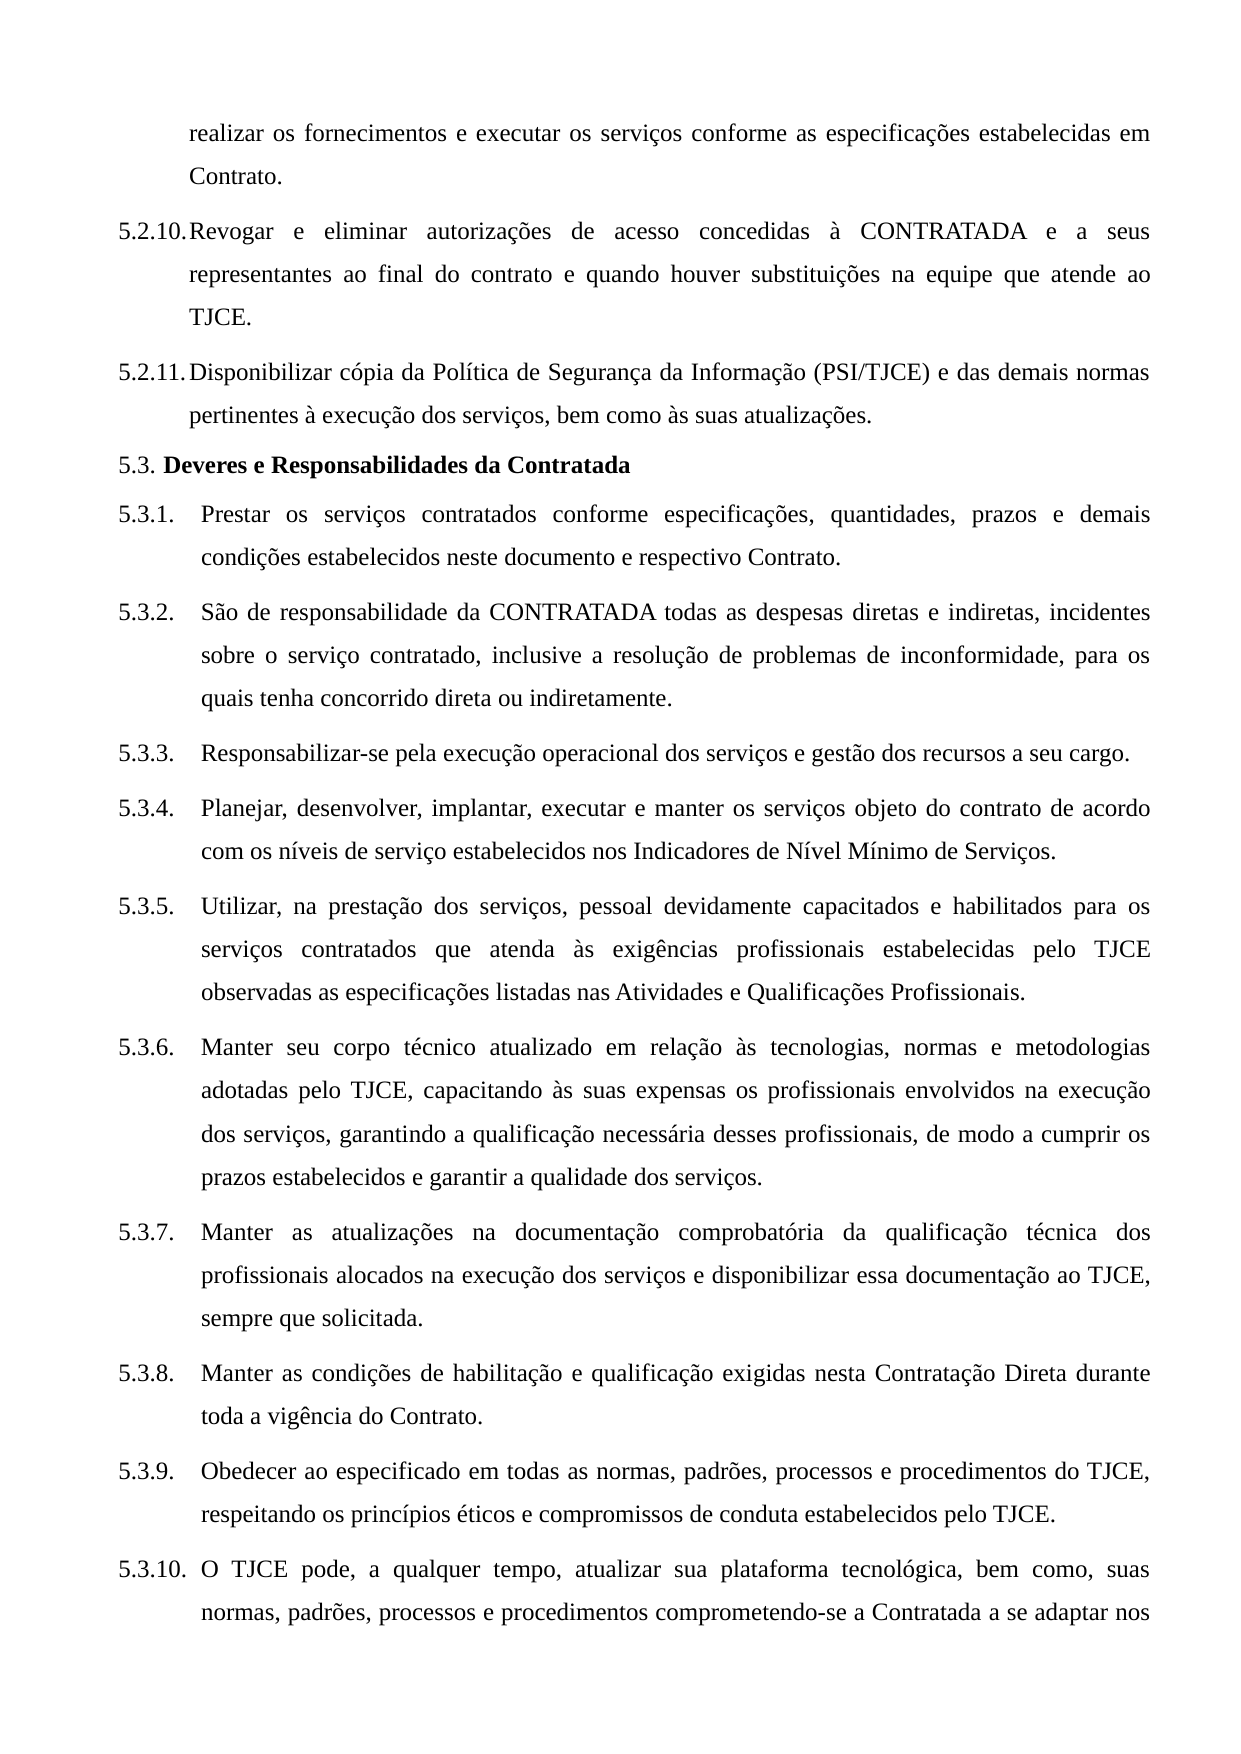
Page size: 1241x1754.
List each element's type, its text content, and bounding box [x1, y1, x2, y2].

list Manter seu corpo técnico atualizado em relação às tecnologias, normas e metodologias adotadas pelo TJCE, capacitando às suas expensas os profissionais envolvidos na execução dos serviços, garantindo a qualificação necessária desses profissionais, de modo a cumprir os prazos estabelecidos e garantir a qualidade dos serviços. [118, 1032, 1152, 1191]
list Revogar e eliminar autorizações de acesso concedidas à CONTRATADA e a seus representantes ao final do contrato e quando houver substituições na equipe que atende ao TJCE. [118, 216, 1152, 331]
list Planejar, desenvolver, implantar, executar e manter os serviços objeto do contrato de acordo com os níveis de serviço estabelecidos nos Indicadores de Nível Mínimo de Serviços. [118, 793, 1152, 865]
list São de responsabilidade da CONTRATADA todas as despesas diretas e indiretas, incidentes sobre o serviço contratado, inclusive a resolução de problemas de inconformidade, para os quais tenha concorrido direta ou indiretamente. [118, 597, 1152, 712]
list realizar os fornecimentos e executar os serviços conforme as especificações estabelecidas em Contrato. [118, 118, 1152, 190]
list Disponibilizar cópia da Política de Segurança da Informação (PSI/TJCE) e das demais normas pertinentes à execução dos serviços, bem como às suas atualizações. [118, 357, 1152, 429]
list Manter as atualizações na documentação comprobatória da qualificação técnica dos profissionais alocados na execução dos serviços e disponibilizar essa documentação ao TJCE, sempre que solicitada. [118, 1217, 1152, 1332]
list Obedecer ao especificado em todas as normas, padrões, processos e procedimentos do TJCE, respeitando os princípios éticos e compromissos de conduta estabelecidos pelo TJCE. [118, 1456, 1152, 1528]
list Utilizar, na prestação dos serviços, pessoal devidamente capacitados e habilitados para os serviços contratados que atenda às exigências profissionais estabelecidas pelo TJCE observadas as especificações listadas nas Atividades e Qualificações Profissionais. [118, 891, 1152, 1006]
list Responsabilizar-se pela execução operacional dos serviços e gestão dos recursos a seu cargo. [118, 738, 1152, 767]
list Manter as condições de habilitação e qualificação exigidas nesta Contratação Direta durante toda a vigência do Contrato. [118, 1358, 1152, 1430]
list O TJCE pode, a qualquer tempo, atualizar sua plataforma tecnológica, bem como, suas normas, padrões, processos e procedimentos comprometendo-se a Contratada a se adaptar nos [118, 1554, 1152, 1626]
list Prestar os serviços contratados conforme especificações, quantidades, prazos e demais condições estabelecidos neste documento e respectivo Contrato. [118, 499, 1152, 571]
list Deveres e Responsabilidades da Contratada [118, 450, 1152, 478]
